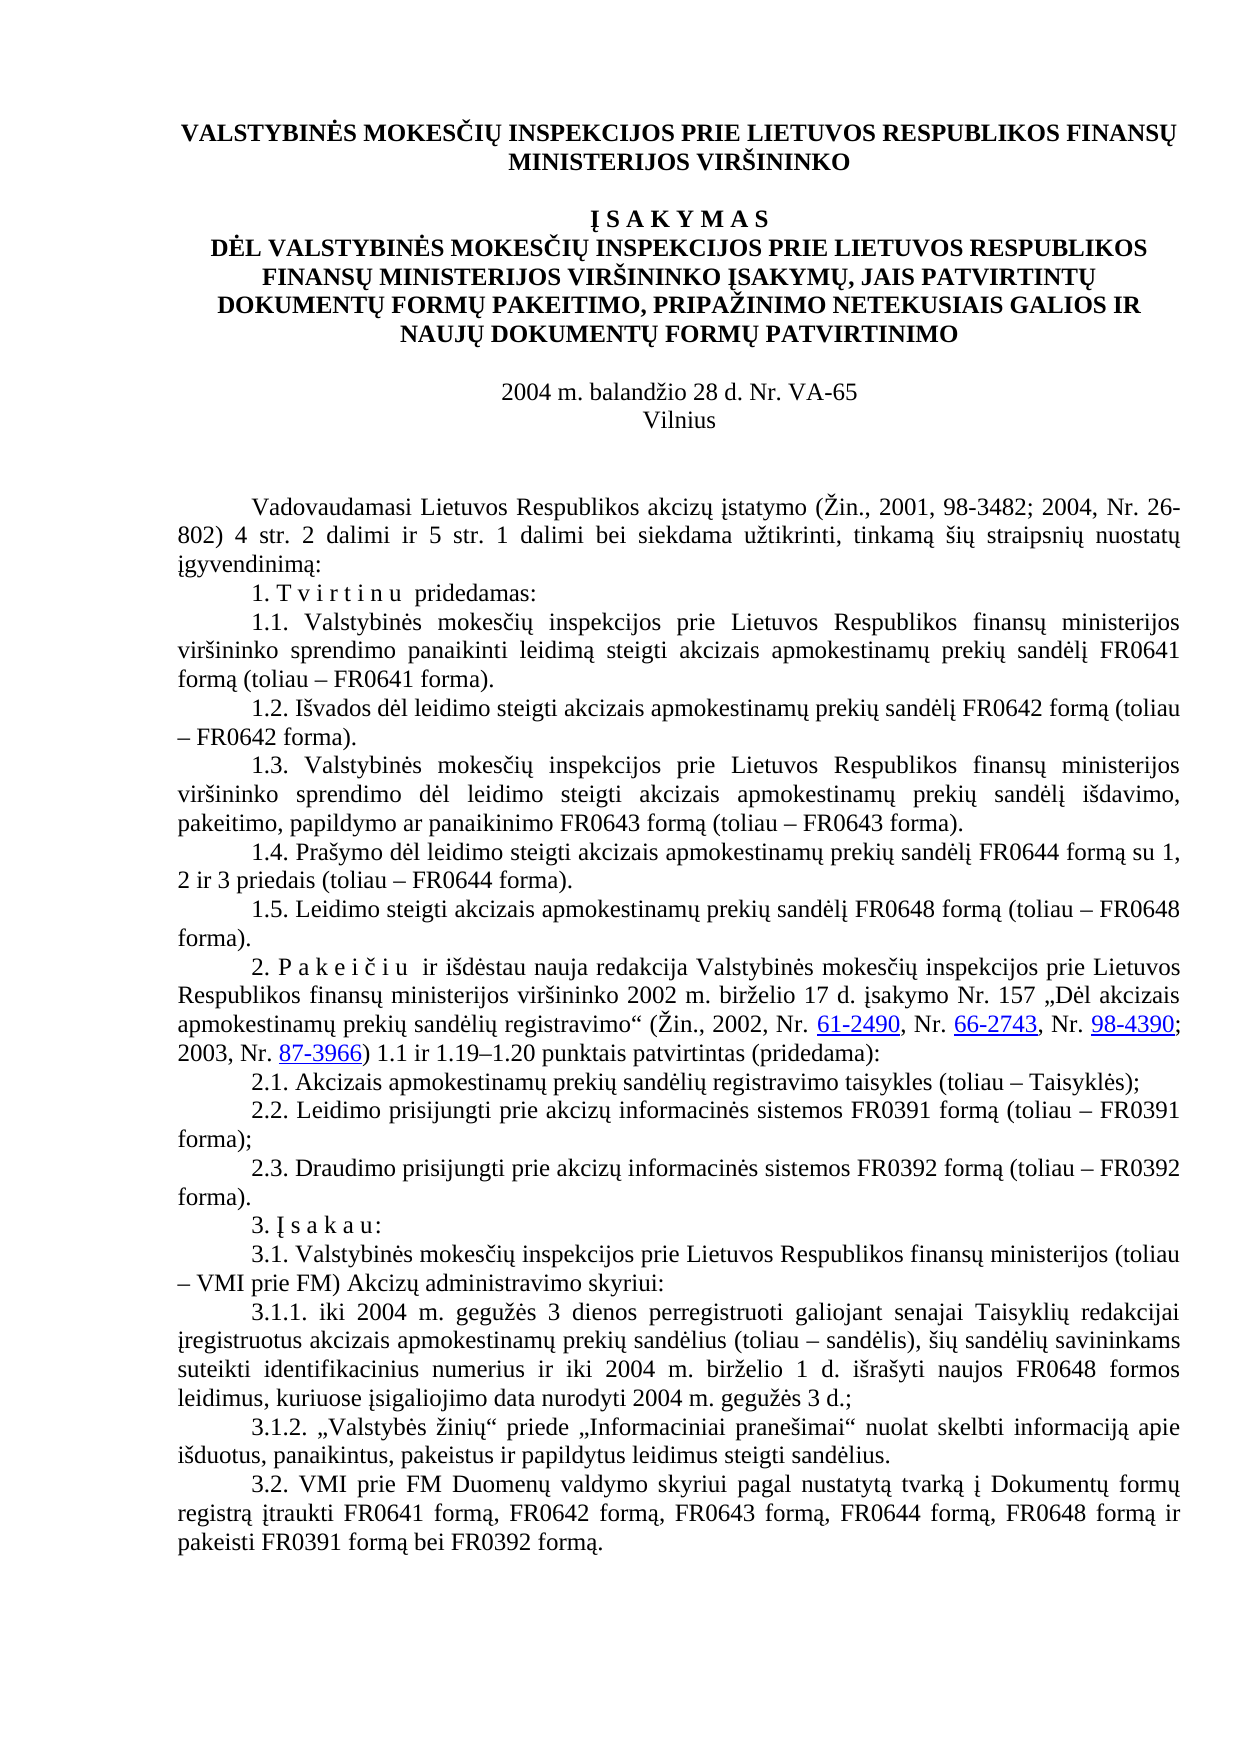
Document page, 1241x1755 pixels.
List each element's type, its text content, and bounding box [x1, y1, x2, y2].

text Į S A K Y M A S [177, 204, 1181, 233]
text DĖL VALSTYBINĖS MOKESČIŲ INSPEKCIJOS PRIE LIETUVOS RESPUBLIKOS FINANSŲ MINISTERIJOS VIRŠININKO ĮSAKYMŲ, JAIS PATVIRTINTŲ DOKUMENTŲ FORMŲ PAKEITIMO, PRIPAŽINIMO NETEKUSIAIS GALIOS IR NAUJŲ DOKUMENTŲ FORMŲ PATVIRTINIMO [177, 233, 1181, 348]
text 2.3. Draudimo prisijungti prie akcizų informacinės sistemos FR0392 formą (toliau – FR0392 forma). [177, 1153, 1181, 1211]
text Vilnius [177, 406, 1181, 434]
text 2004 m. balandžio 28 d. Nr. VA-65 [177, 377, 1181, 406]
text 1.3. Valstybinės mokesčių inspekcijos prie Lietuvos Respublikos finansų ministerijos viršininko sprendimo dėl leidimo steigti akcizais apmokestinamų prekių sandėlį išdavimo, pakeitimo, papildymo ar panaikinimo FR0643 formą (toliau – FR0643 forma). [177, 751, 1181, 837]
text Vadovaudamasi Lietuvos Respublikos akcizų įstatymo (Žin., 2001, 98-3482; 2004, Nr. 26-802) 4 str. 2 dalimi ir 5 str. 1 dalimi bei siekdama užtikrinti, tinkamą šių straipsnių nuostatų įgyvendinimą: [177, 492, 1181, 578]
text 2. Pakeičiu ir išdėstau nauja redakcija Valstybinės mokesčių inspekcijos prie Lietuvos Respublikos finansų ministerijos viršininko 2002 m. birželio 17 d. įsakymo Nr. 157 „Dėl akcizais apmokestinamų prekių sandėlių registravimo“ (Žin., 2002, Nr. 61-2490, Nr. 66-2743, Nr. 98-4390; 2003, Nr. 87-3966) 1.1 ir 1.19–1.20 punktais patvirtintas (pridedama): [177, 952, 1181, 1067]
text 2.1. Akcizais apmokestinamų prekių sandėlių registravimo taisykles (toliau – Taisyklės); [177, 1067, 1181, 1096]
text 1.4. Prašymo dėl leidimo steigti akcizais apmokestinamų prekių sandėlį FR0644 formą su 1, 2 ir 3 priedais (toliau – FR0644 forma). [177, 837, 1181, 894]
text 1.5. Leidimo steigti akcizais apmokestinamų prekių sandėlį FR0648 formą (toliau – FR0648 forma). [177, 894, 1181, 952]
text 1.2. Išvados dėl leidimo steigti akcizais apmokestinamų prekių sandėlį FR0642 formą (toliau – FR0642 forma). [177, 693, 1181, 751]
text 3. Įsakau: [177, 1211, 1181, 1239]
text 3.1. Valstybinės mokesčių inspekcijos prie Lietuvos Respublikos finansų ministerijos (toliau – VMI prie FM) Akcizų administravimo skyriui: [177, 1239, 1181, 1297]
text 1.1. Valstybinės mokesčių inspekcijos prie Lietuvos Respublikos finansų ministerijos viršininko sprendimo panaikinti leidimą steigti akcizais apmokestinamų prekių sandėlį FR0641 formą (toliau – FR0641 forma). [177, 607, 1181, 693]
text 3.2. VMI prie FM Duomenų valdymo skyriui pagal nustatytą tvarką į Dokumentų formų registrą įtraukti FR0641 formą, FR0642 formą, FR0643 formą, FR0644 formą, FR0648 formą ir pakeisti FR0391 formą bei FR0392 formą. [177, 1469, 1181, 1556]
text VALSTYBINĖS MOKESČIŲ INSPEKCIJOS PRIE LIETUVOS RESPUBLIKOS FINANSŲ MINISTERIJOS VIRŠININKO [177, 118, 1181, 176]
text 3.1.1. iki 2004 m. gegužės 3 dienos perregistruoti galiojant senajai Taisyklių redakcijai įregistruotus akcizais apmokestinamų prekių sandėlius (toliau – sandėlis), šių sandėlių savininkams suteikti identifikacinius numerius ir iki 2004 m. birželio 1 d. išrašyti naujos FR0648 formos leidimus, kuriuose įsigaliojimo data nurodyti 2004 m. gegužės 3 d.; [177, 1297, 1181, 1412]
text 1. Tvirtinu pridedamas: [177, 578, 1181, 607]
text 2.2. Leidimo prisijungti prie akcizų informacinės sistemos FR0391 formą (toliau – FR0391 forma); [177, 1096, 1181, 1153]
text 3.1.2. „Valstybės žinių“ priede „Informaciniai pranešimai“ nuolat skelbti informaciją apie išduotus, panaikintus, pakeistus ir papildytus leidimus steigti sandėlius. [177, 1412, 1181, 1469]
